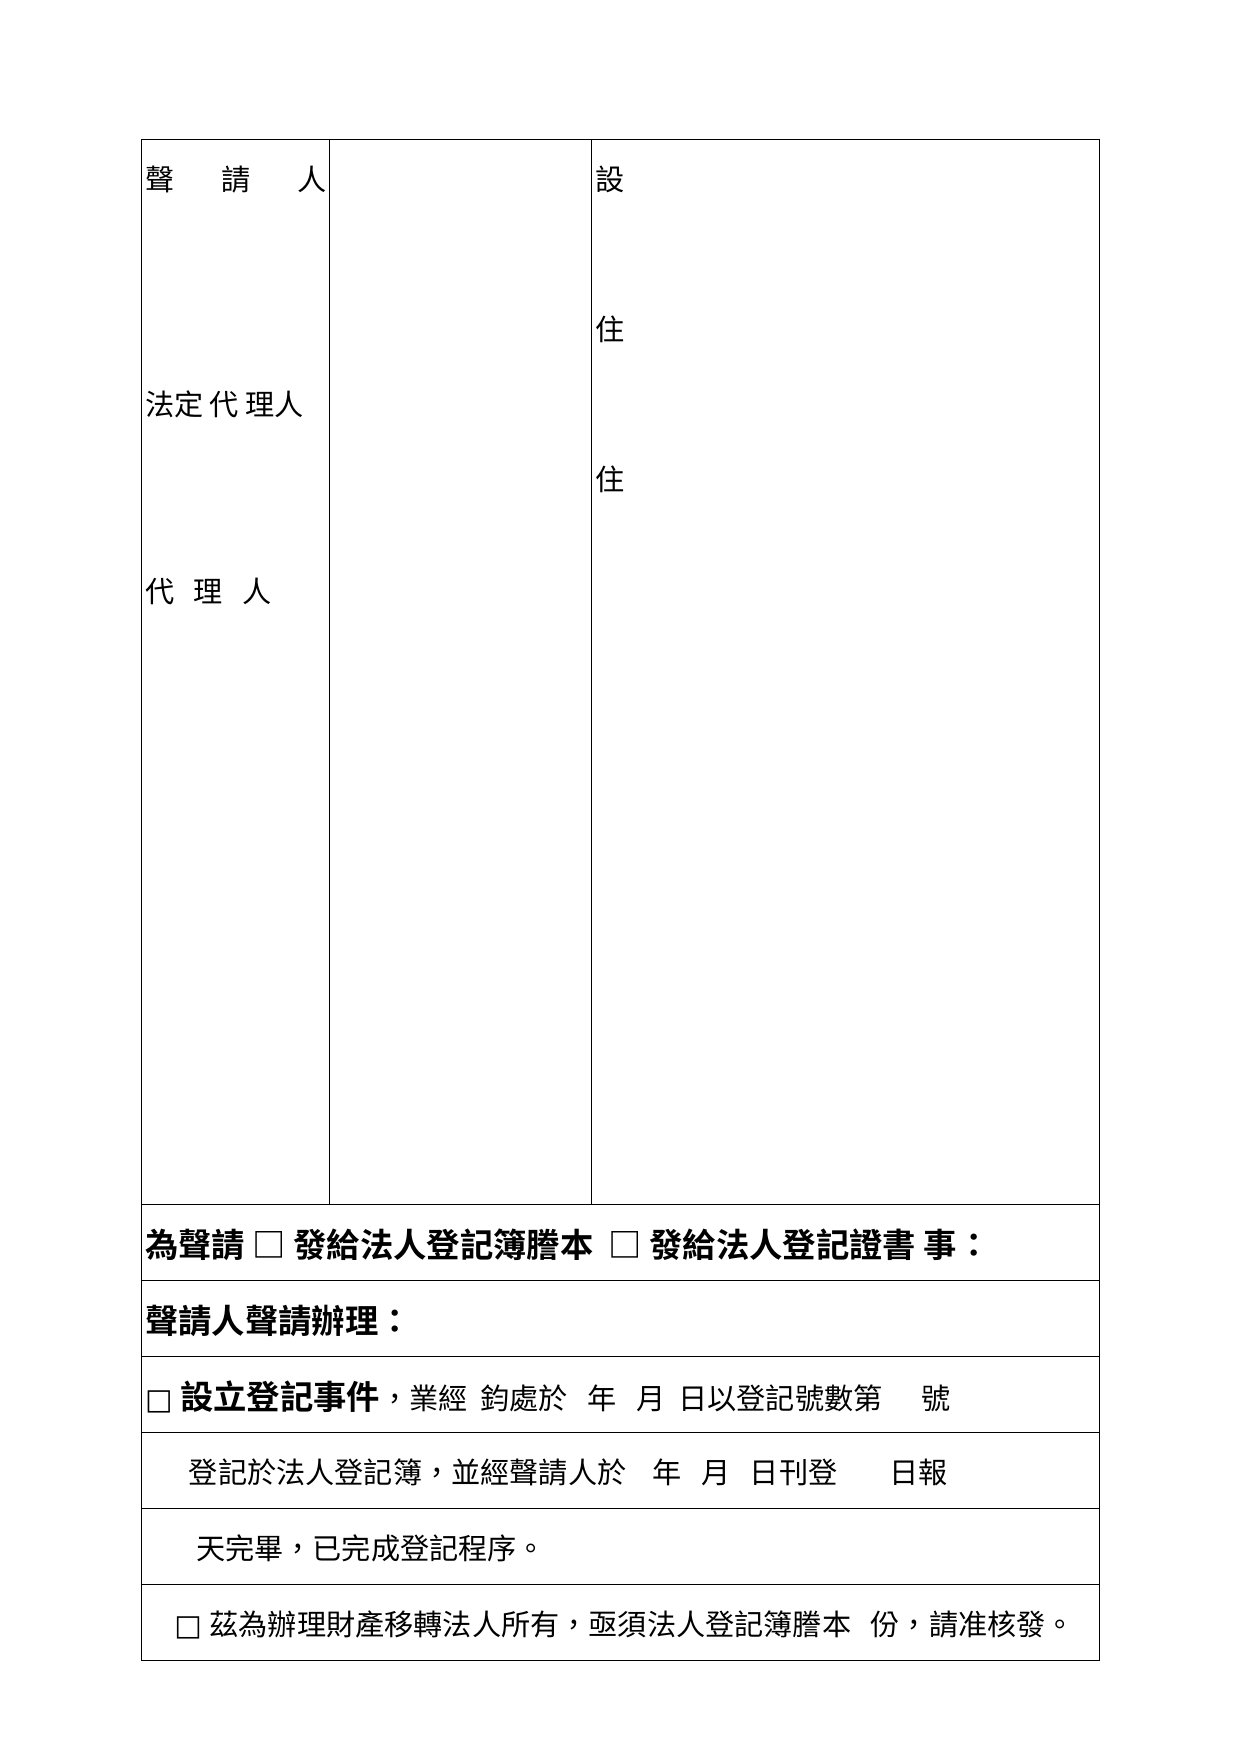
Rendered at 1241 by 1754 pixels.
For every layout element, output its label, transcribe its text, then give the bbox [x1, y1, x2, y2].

table_cell 設 住 住 [592, 140, 1099, 1204]
table_cell 為聲請 □ 發給法人登記簿謄本 □ 發給法人登記證書 事： [142, 1205, 1099, 1280]
table_cell 登記於法人登記簿，並經聲請人於 年 月 日刊登 日報 [142, 1433, 1099, 1508]
table_cell □ 茲為辦理財產移轉法人所有，亟須法人登記簿謄本 份，請准核發。 [142, 1585, 1099, 1660]
table_cell 聲請人聲請辦理： [142, 1281, 1099, 1356]
table_cell 天完畢，已完成登記程序。 [142, 1509, 1099, 1584]
table_cell 聲請人 法定 代 理人 代 理 人 [142, 140, 329, 1204]
table_cell □ 設立登記事件，業經 鈞處於 年 月 日以登記號數第 號 [142, 1357, 1099, 1432]
table_cell [330, 140, 591, 1204]
